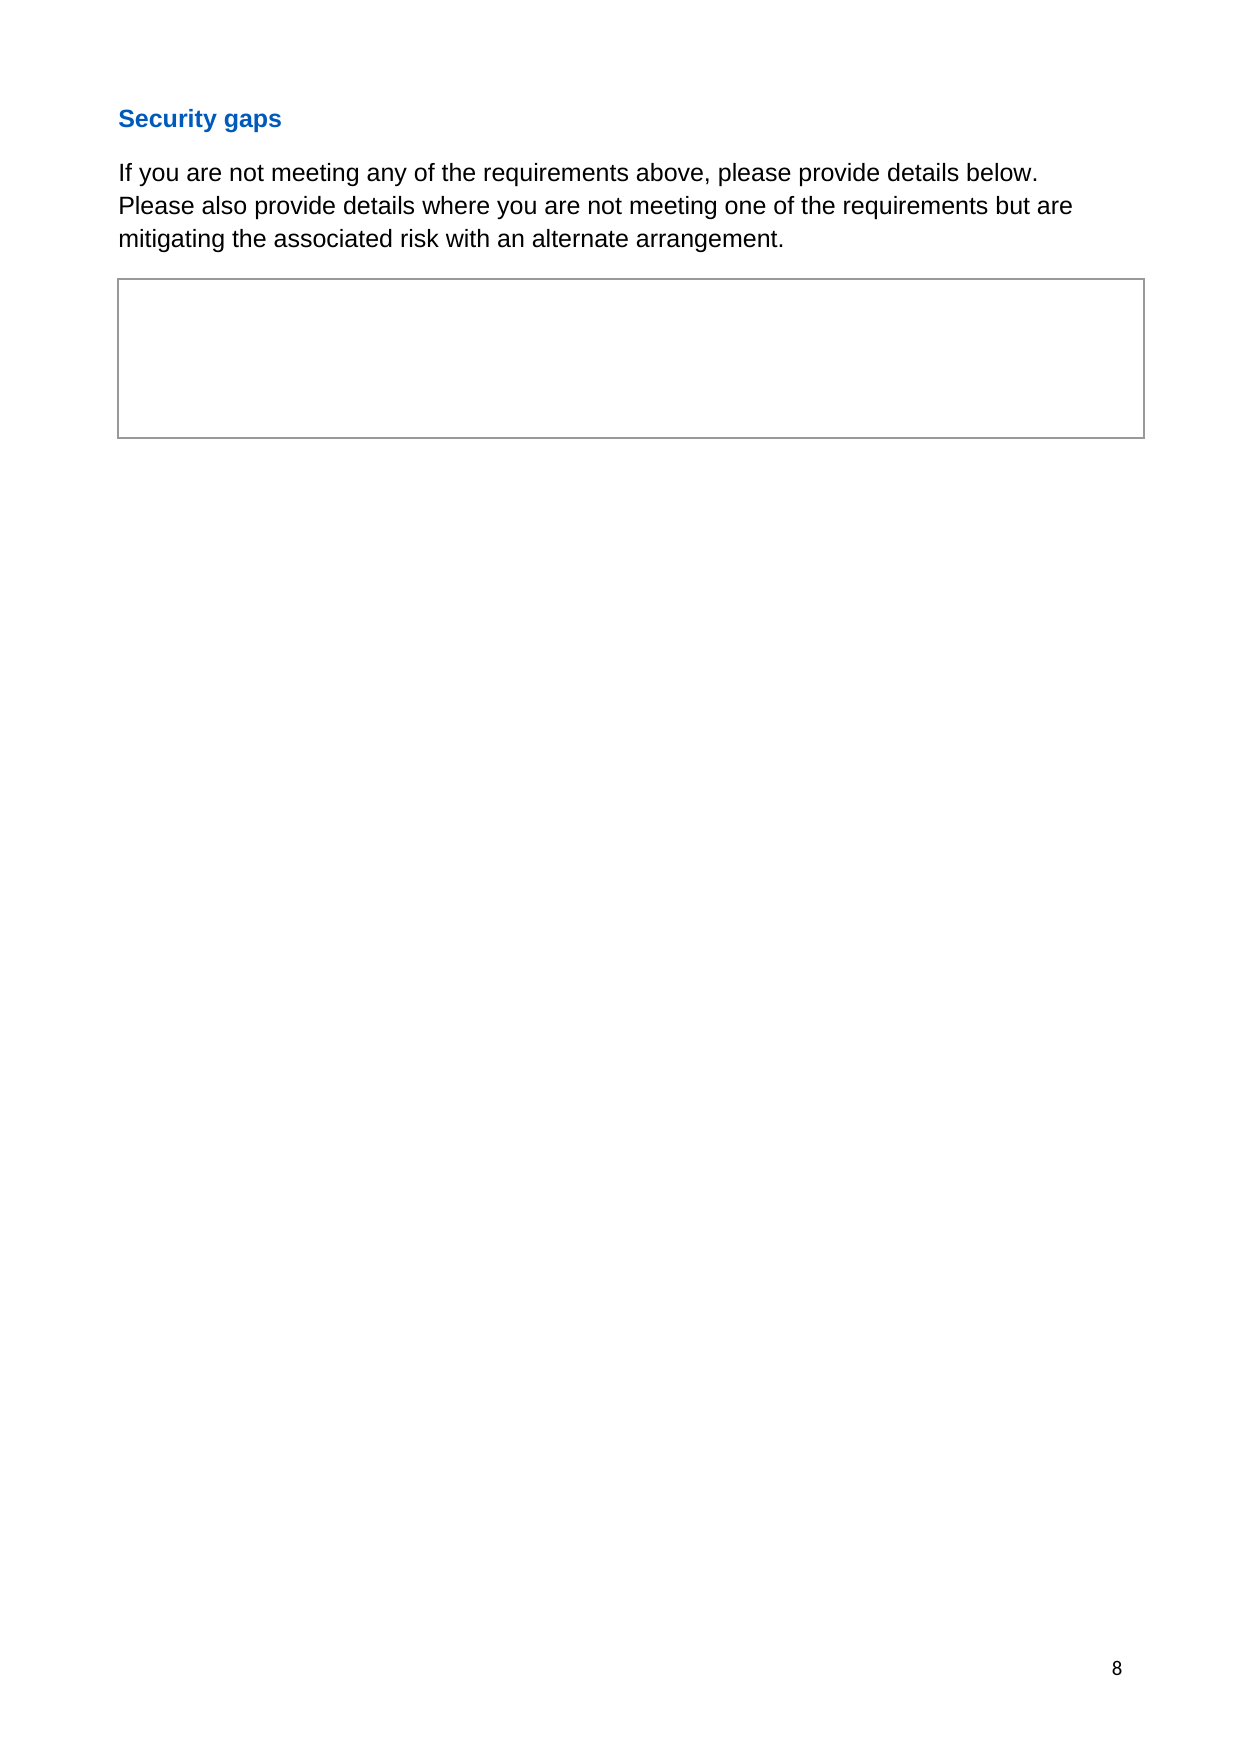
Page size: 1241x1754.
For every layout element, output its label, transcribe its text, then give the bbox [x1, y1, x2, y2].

table_header [119, 280, 1143, 437]
text Security gaps [118, 104, 1122, 133]
text If you are not meeting any of the requirements above, please provide details below. Please also provide details where you are not meeting one of the requirements but are mitigating the associated risk with an alternate arrangement. [118, 158, 1122, 253]
